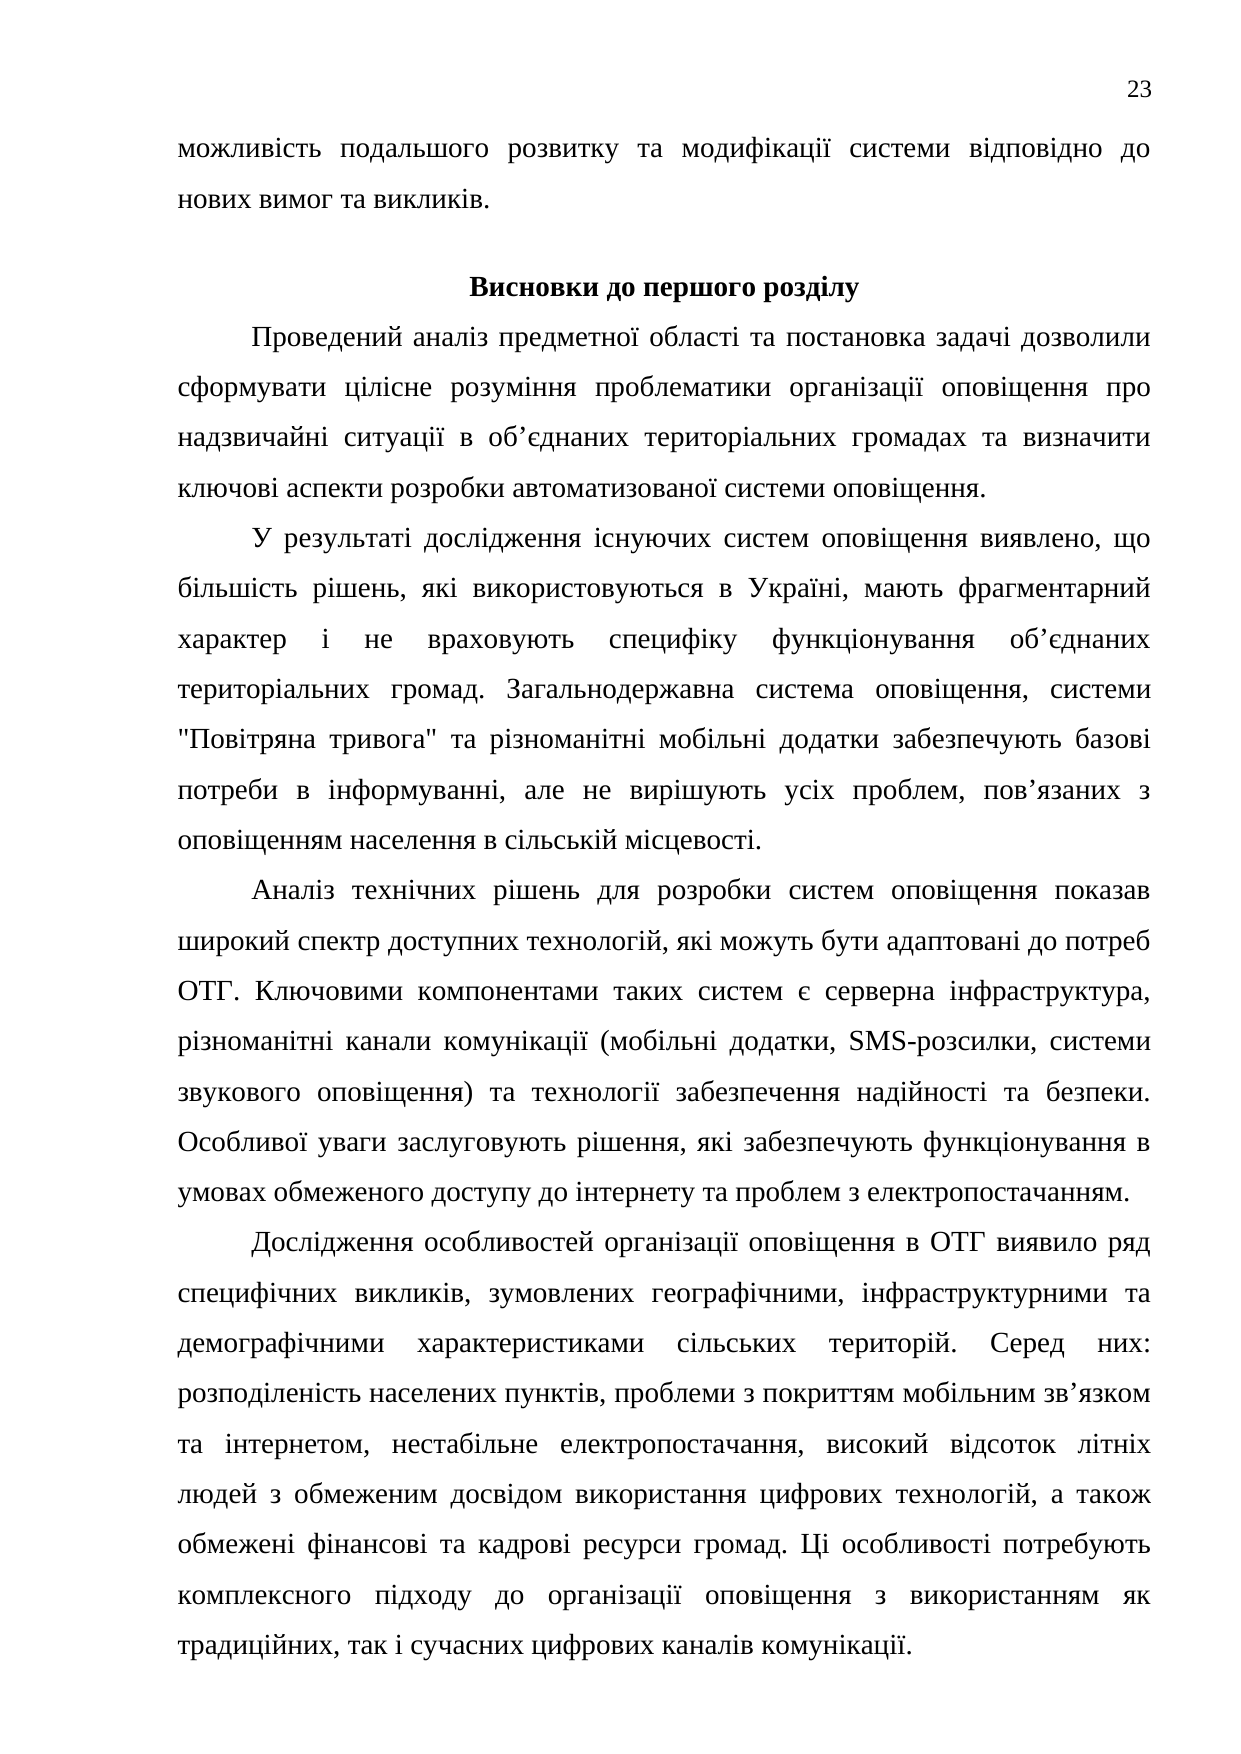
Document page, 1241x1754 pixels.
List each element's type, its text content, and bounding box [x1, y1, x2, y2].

text Аналіз технічних рішень для розробки систем оповіщення показав широкий спектр доступних технологій, які можуть бути адаптовані до потреб ОТГ. Ключовими компонентами таких систем є серверна інфраструктура, різноманітні канали комунікації (мобільні додатки, SMS-розсилки, системи звукового оповіщення) та технології забезпечення надійності та безпеки. Особливої уваги заслуговують рішення, які забезпечують функціонування в умовах обмеженого доступу до інтернету та проблем з електропостачанням. [177, 872, 1152, 1208]
text У результаті дослідження існуючих систем оповіщення виявлено, що більшість рішень, які використовуються в Україні, мають фрагментарний характер і не враховують специфіку функціонування об’єднаних територіальних громад. Загальнодержавна система оповіщення, системи "Повітряна тривога" та різноманітні мобільні додатки забезпечують базові потреби в інформуванні, але не вирішують усіх проблем, пов’язаних з оповіщенням населення в сільській місцевості. [177, 520, 1152, 856]
text Проведений аналіз предметної області та постановка задачі дозволили сформувати цілісне розуміння проблематики організації оповіщення про надзвичайні ситуації в об’єднаних територіальних громадах та визначити ключові аспекти розробки автоматизованої системи оповіщення. [177, 319, 1152, 503]
text можливість подальшого розвитку та модифікації системи відповідно до нових вимог та викликів. [177, 131, 1152, 214]
subtitle Висновки до першого розділу [177, 269, 1152, 302]
text Дослідження особливостей організації оповіщення в ОТГ виявило ряд специфічних викликів, зумовлених географічними, інфраструктурними та демографічними характеристиками сільських територій. Серед них: розподіленість населених пунктів, проблеми з покриттям мобільним зв’язком та інтернетом, нестабільне електропостачання, високий відсоток літніх людей з обмеженим досвідом використання цифрових технологій, а також обмежені фінансові та кадрові ресурси громад. Ці особливості потребують комплексного підходу до організації оповіщення з використанням як традиційних, так і сучасних цифрових каналів комунікації. [177, 1224, 1152, 1661]
